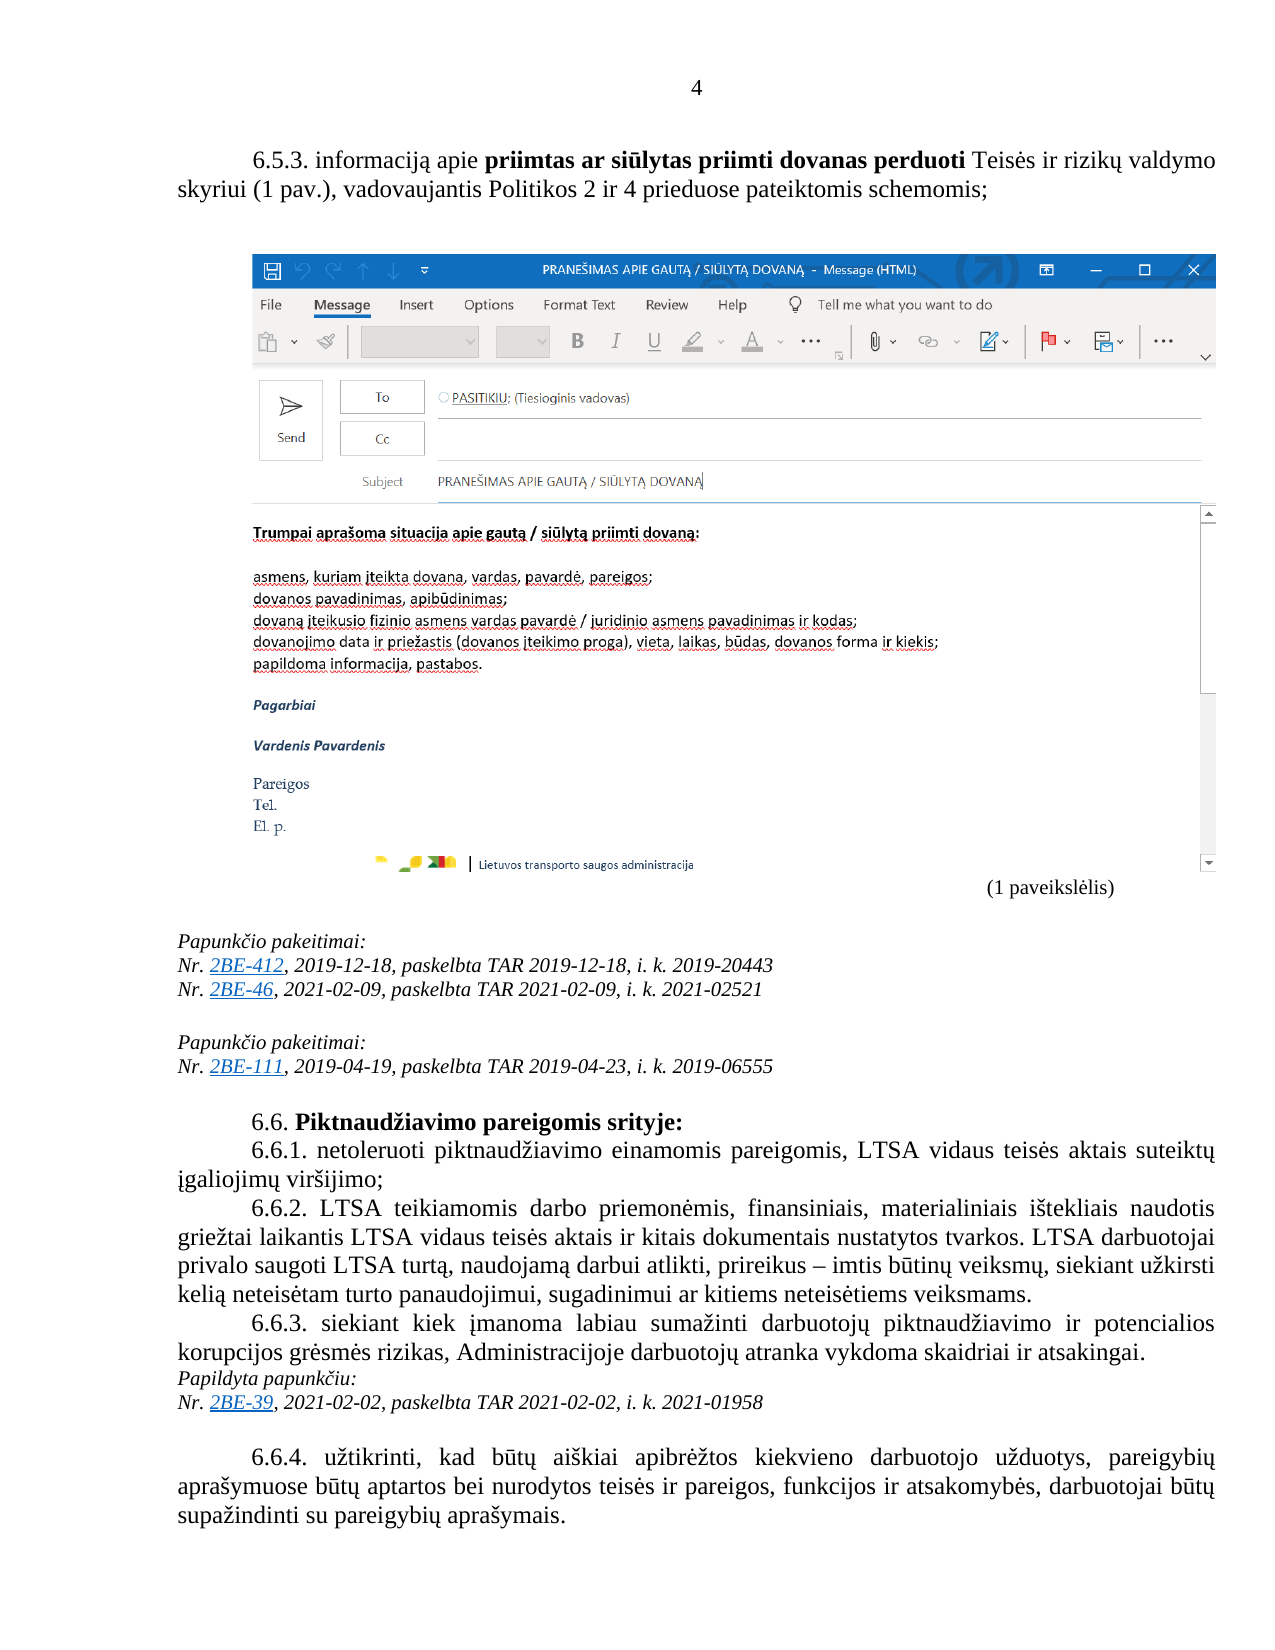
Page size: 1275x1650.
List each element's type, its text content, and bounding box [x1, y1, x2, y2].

text 6.6.2. LTSA teikiamomis darbo priemonėmis, finansiniais, materialiniais ištekliais naudotis griežtai laikantis LTSA vidaus teisės aktais ir kitais dokumentais nustatytos tvarkos. LTSA darbuotojai privalo saugoti LTSA turtą, naudojamą darbui atlikti, prireikus – imtis būtinų veiksmų, siekiant užkirsti kelią neteisėtam turto panaudojimui, sugadinimui ar kitiems neteisėtiems veiksmams. [177, 1193, 1216, 1308]
text Papildyta papunkčiu: [177, 1366, 1216, 1389]
text Papunkčio pakeitimai: [177, 1030, 1216, 1054]
text 6.6. Piktnaudžiavimo pareigomis srityje: [177, 1107, 1216, 1136]
text Nr. 2BE-39, 2021-02-02, paskelbta TAR 2021-02-02, i. k. 2021-01958 [177, 1389, 1216, 1414]
text 6.6.1. netoleruoti piktnaudžiavimo einamomis pareigomis, LTSA vidaus teisės aktais suteiktų įgaliojimų viršijimo; [177, 1136, 1216, 1193]
text Nr. 2BE-46, 2021-02-09, paskelbta TAR 2021-02-09, i. k. 2021-02521 [177, 977, 1216, 1001]
text Nr. 2BE-111, 2019-04-19, paskelbta TAR 2019-04-23, i. k. 2019-06555 [177, 1054, 1216, 1078]
text 6.6.3. siekiant kiek įmanoma labiau sumažinti darbuotojų piktnaudžiavimo ir potencialios korupcijos grėsmės rizikas, Administracijoje darbuotojų atranka vykdoma skaidriai ir atsakingai. [177, 1308, 1216, 1366]
text (1 paveikslėlis) [177, 871, 1216, 900]
text Papunkčio pakeitimai: [177, 929, 1216, 953]
text Nr. 2BE-412, 2019-12-18, paskelbta TAR 2019-12-18, i. k. 2019-20443 [177, 953, 1216, 977]
text 6.5.3. informaciją apie priimtas ar siūlytas priimti dovanas perduoti Teisės ir rizikų valdymo skyriui (1 pav.), vadovaujantis Politikos 2 ir 4 prieduose pateiktomis schemomis; [177, 145, 1216, 202]
text 6.6.4. užtikrinti, kad būtų aiškiai apibrėžtos kiekvieno darbuotojo užduotys, pareigybių aprašymuose būtų aptartos bei nurodytos teisės ir pareigos, funkcijos ir atsakomybės, darbuotojai būtų supažindinti su pareigybių aprašymais. [177, 1442, 1216, 1529]
